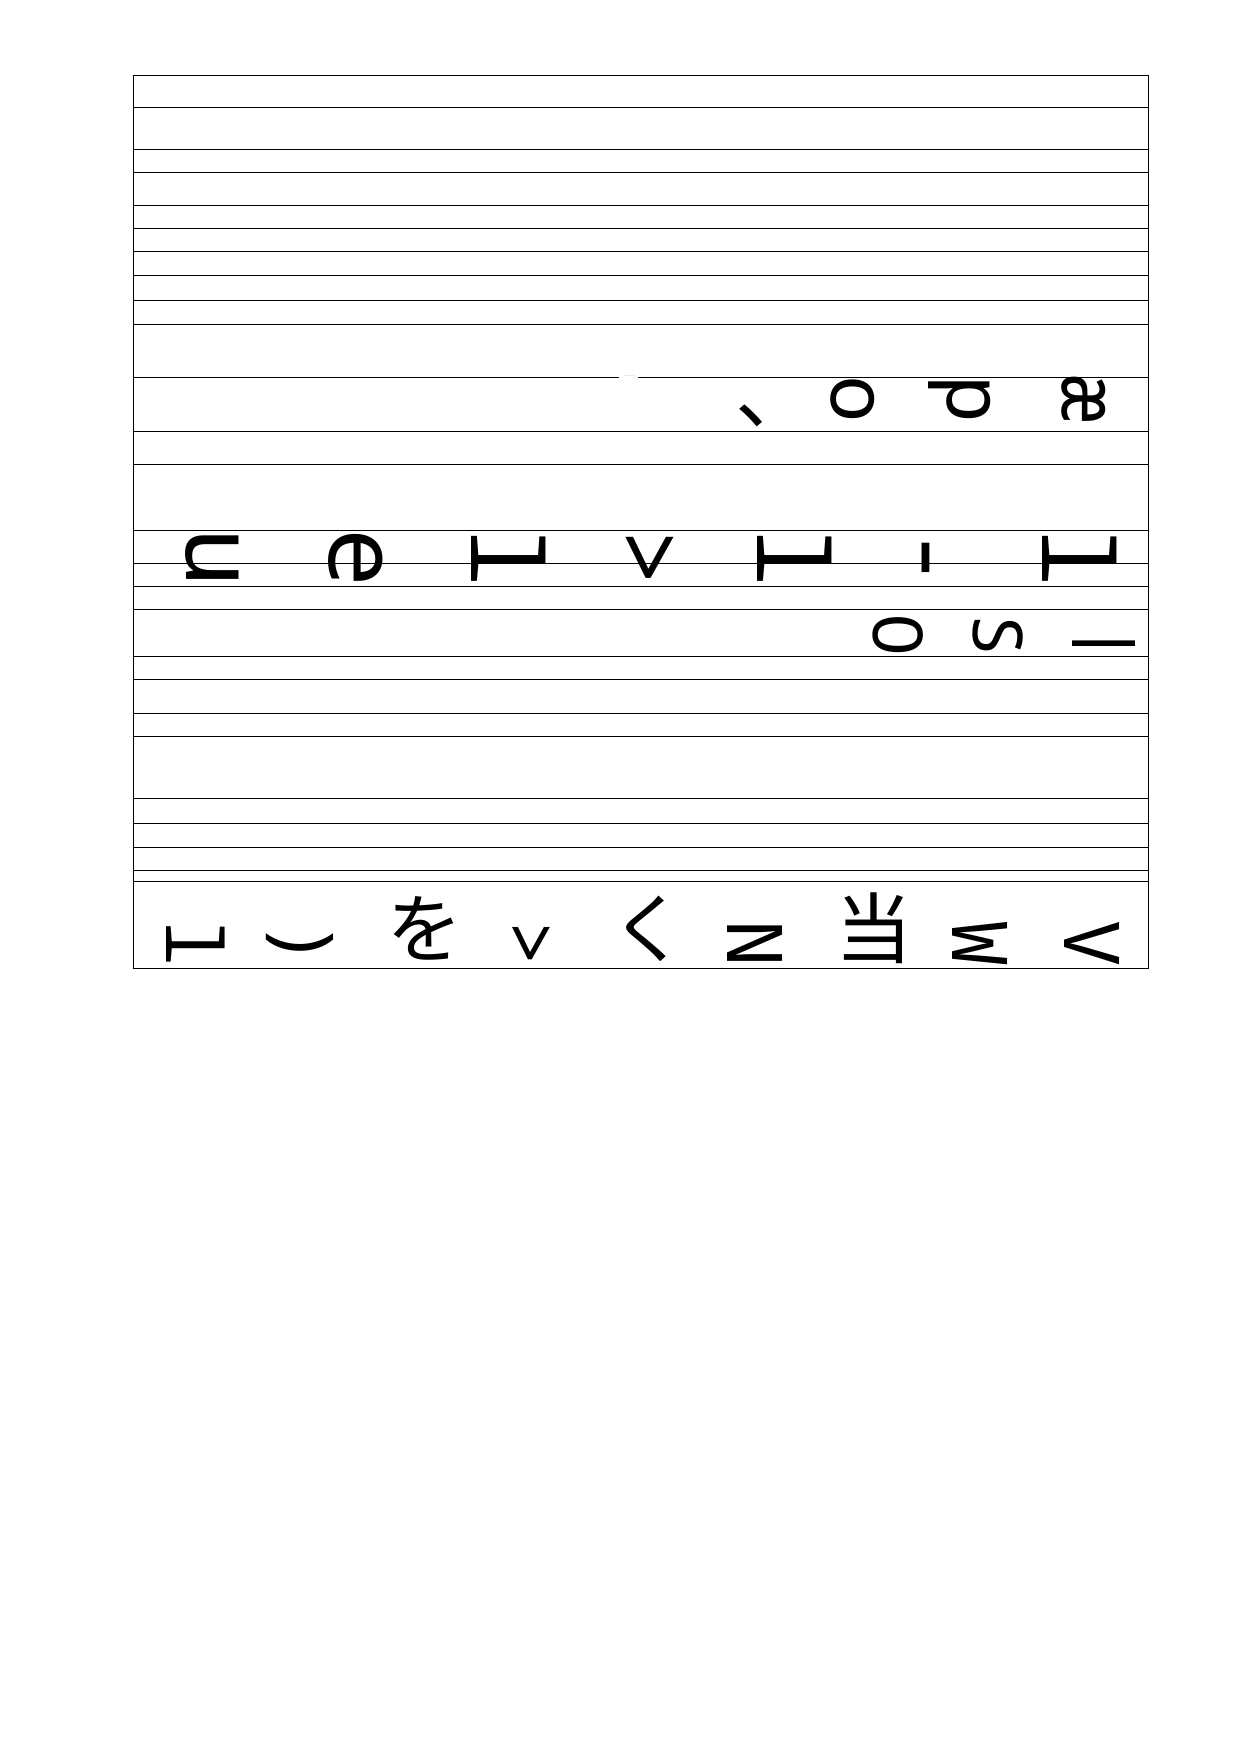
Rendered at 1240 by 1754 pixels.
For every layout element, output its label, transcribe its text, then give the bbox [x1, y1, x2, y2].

table_cell 3N一0093N00エト3 d ZIく00工をdV>IfNVW当Nく>を)lOd [134, 882, 1148, 968]
table_cell [134, 714, 1148, 736]
table_cell [134, 799, 1148, 823]
table_cell e」OZ一>9」ö8msn一9u9>←SPO>08一「1-1>1 [134, 564, 1148, 586]
table_cell [134, 150, 1148, 172]
table_cell 2」04S0」de「ueAeæpo一 [134, 378, 1148, 431]
table_cell (0←u-we、てnト、5三duew edV 【 一》0 eu2帑一d 」d)0-2 0 [134, 848, 1148, 870]
table_cell eきu型50d apeld [134, 76, 1148, 107]
table_cell もWO」d [134, 680, 1148, 713]
table_cell [361, 543, 375, 563]
table_cell [134, 531, 1148, 563]
table_cell 巴0 0」ddryez一epel-l>leuel-Ileunwo>l [134, 465, 1148, 530]
table_cell [134, 301, 1148, 324]
table_cell u型SOdez一öUIAOWl9「ue」 一SO [134, 610, 1148, 656]
table_cell el!ZOA一① 」CIO9「ueAeæpo、 [134, 325, 1148, 377]
table_cell [134, 173, 1148, 205]
table_cell 一>0毖0」こ 一u =一qou>e「一& uも「>PO [134, 587, 1148, 609]
table_cell [134, 229, 1148, 251]
table_cell [134, 824, 1148, 847]
table_cell [134, 252, 1148, 275]
table_cell 一》0 0 一で-e [134, 276, 1148, 300]
table_cell [134, 432, 1148, 464]
table_cell [134, 206, 1148, 228]
table_cell e「oeZlUOWV [134, 737, 1148, 798]
table_cell [335, 543, 354, 563]
table_cell [134, 871, 1148, 881]
table_cell (0u0、as一一ミ0 ) 0、d 0ミ50 [134, 108, 1148, 149]
table_cell [134, 657, 1148, 679]
